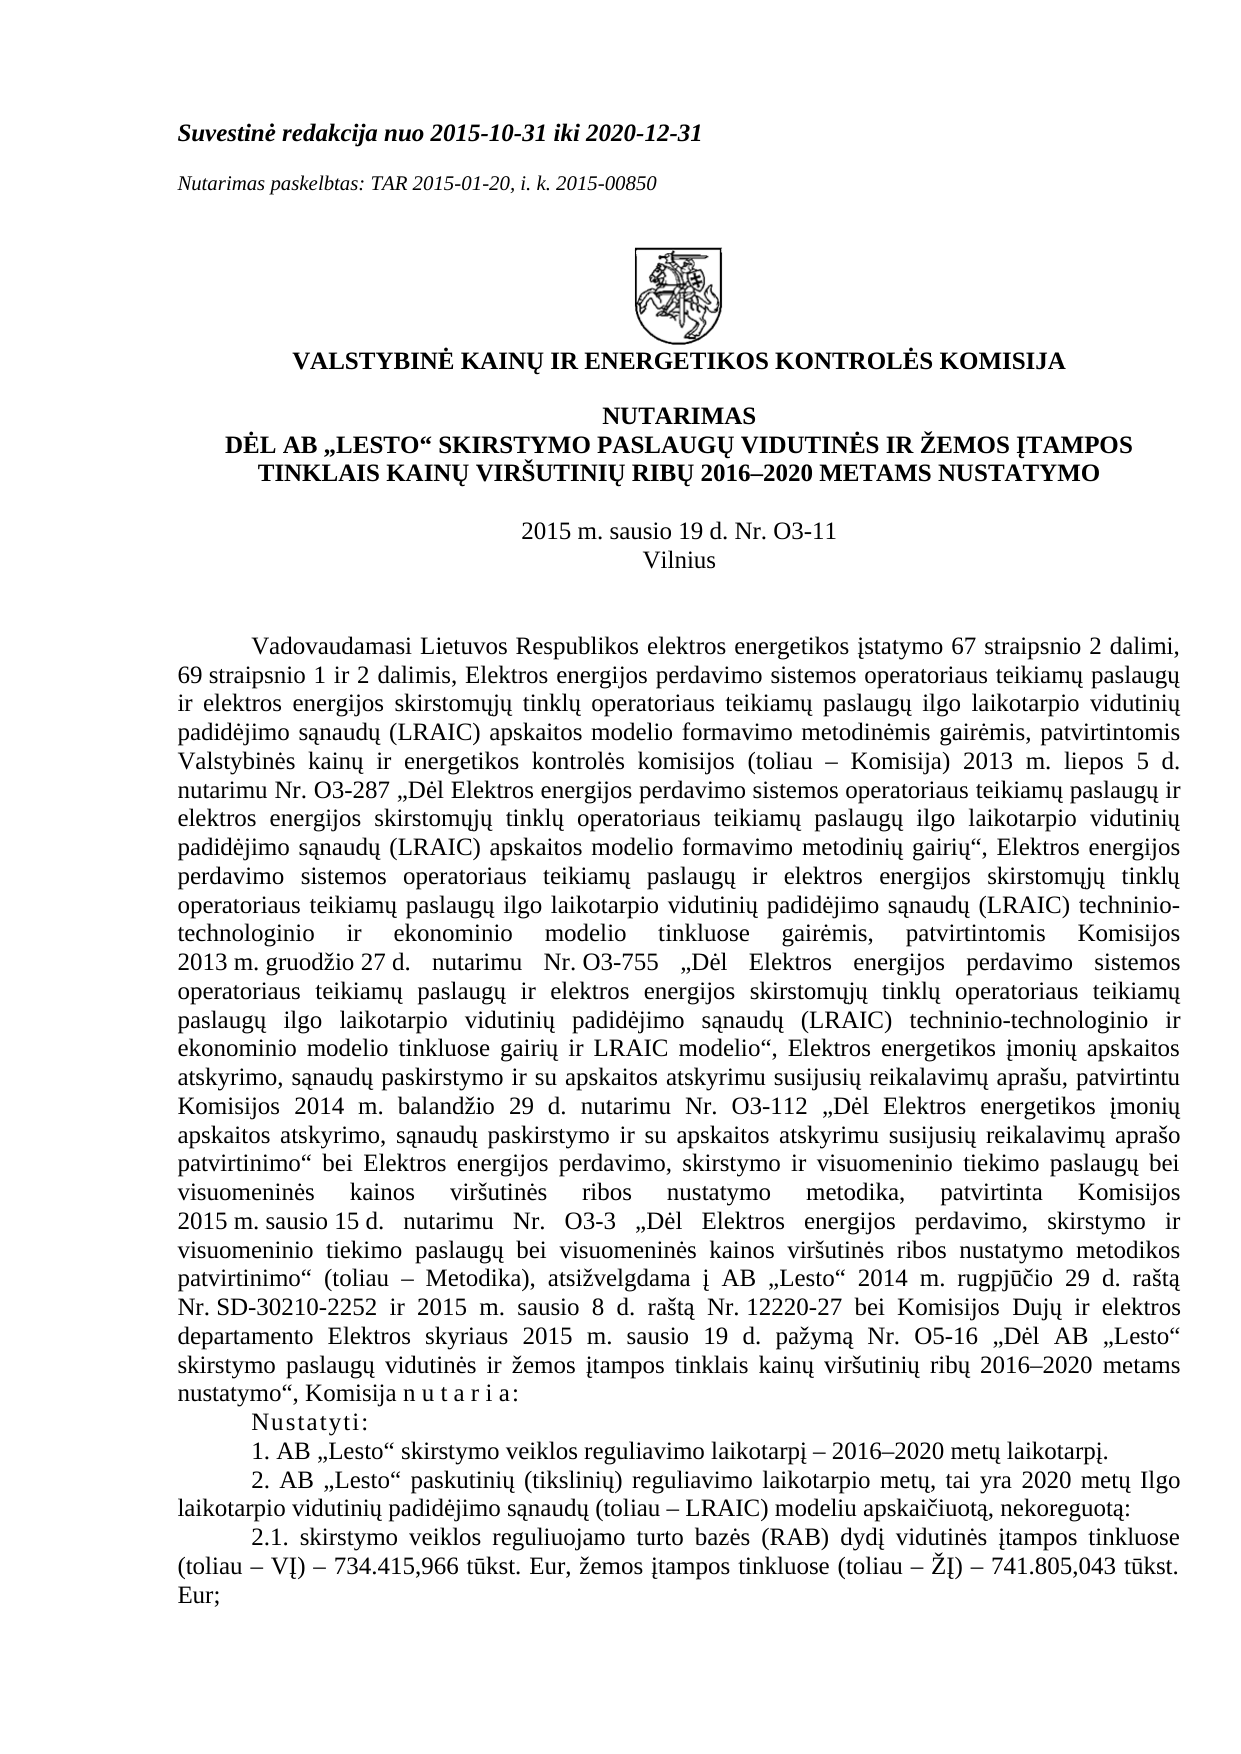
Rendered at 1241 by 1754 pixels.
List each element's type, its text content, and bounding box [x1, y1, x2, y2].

text 2. AB „Lesto“ paskutinių (tikslinių) reguliavimo laikotarpio metų, tai yra 2020 metų Ilgo laikotarpio vidutinių padidėjimo sąnaudų (toliau – LRAIC) modeliu apskaičiuotą, nekoreguotą: [177, 1465, 1181, 1522]
text Suvestinė redakcija nuo 2015-10-31 iki 2020-12-31 [177, 118, 1181, 147]
text Nustatyti: [177, 1407, 1181, 1436]
text Nutarimas paskelbtas: TAR 2015-01-20, i. k. 2015-00850 [177, 171, 1181, 195]
text DĖL AB „LESTO“ SKIRSTYMO PASLAUGŲ VIDUTINĖS IR ŽEMOS ĮTAMPOS TINKLAIS KAINŲ VIRŠUTINIŲ RIBŲ 2016–2020 METAMS NUSTATYMO [177, 430, 1181, 487]
text 2.1. skirstymo veiklos reguliuojamo turto bazės (RAB) dydį vidutinės įtampos tinkluose (toliau – VĮ) – 734.415,966 tūkst. Eur, žemos įtampos tinkluose (toliau – ŽĮ) – 741.805,043 tūkst. Eur; [177, 1522, 1181, 1608]
text 1. AB „Lesto“ skirstymo veiklos reguliavimo laikotarpį – 2016–2020 metų laikotarpį. [177, 1436, 1181, 1465]
text VALSTYBINĖ KAINŲ IR ENERGETIKOS KONTROLĖS KOMISIJa [177, 346, 1181, 374]
text nutarimas [177, 401, 1181, 430]
text Vilnius [177, 545, 1181, 573]
text 2015 m. sausio 19 d. Nr. O3-11 [177, 516, 1181, 545]
text Vadovaudamasi Lietuvos Respublikos elektros energetikos įstatymo 67 straipsnio 2 dalimi, 69 straipsnio 1 ir 2 dalimis, Elektros energijos perdavimo sistemos operatoriaus teikiamų paslaugų ir elektros energijos skirstomųjų tinklų operatoriaus teikiamų paslaugų ilgo laikotarpio vidutinių padidėjimo sąnaudų (LRAIC) apskaitos modelio formavimo metodinėmis gairėmis, patvirtintomis Valstybinės kainų ir energetikos kontrolės komisijos (toliau – Komisija) 2013 m. liepos 5 d. nutarimu Nr. O3-287 „Dėl Elektros energijos perdavimo sistemos operatoriaus teikiamų paslaugų ir elektros energijos skirstomųjų tinklų operatoriaus teikiamų paslaugų ilgo laikotarpio vidutinių padidėjimo sąnaudų (LRAIC) apskaitos modelio formavimo metodinių gairių“, Elektros energijos perdavimo sistemos operatoriaus teikiamų paslaugų ir elektros energijos skirstomųjų tinklų operatoriaus teikiamų paslaugų ilgo laikotarpio vidutinių padidėjimo sąnaudų (LRAIC) techninio-technologinio ir ekonominio modelio tinkluose gairėmis, patvirtintomis Komisijos 2013 m. gruodžio 27 d. nutarimu Nr. O3-755 „Dėl Elektros energijos perdavimo sistemos operatoriaus teikiamų paslaugų ir elektros energijos skirstomųjų tinklų operatoriaus teikiamų paslaugų ilgo laikotarpio vidutinių padidėjimo sąnaudų (LRAIC) techninio-technologinio ir ekonominio modelio tinkluose gairių ir LRAIC modelio“, Elektros energetikos įmonių apskaitos atskyrimo, sąnaudų paskirstymo ir su apskaitos atskyrimu susijusių reikalavimų aprašu, patvirtintu Komisijos 2014 m. balandžio 29 d. nutarimu Nr. O3-112 „Dėl Elektros energetikos įmonių apskaitos atskyrimo, sąnaudų paskirstymo ir su apskaitos atskyrimu susijusių reikalavimų aprašo patvirtinimo“ bei Elektros energijos perdavimo, skirstymo ir visuomeninio tiekimo paslaugų bei visuomeninės kainos viršutinės ribos nustatymo metodika, patvirtinta Komisijos 2015 m. sausio 15 d. nutarimu Nr. O3-3 „Dėl Elektros energijos perdavimo, skirstymo ir visuomeninio tiekimo paslaugų bei visuomeninės kainos viršutinės ribos nustatymo metodikos patvirtinimo“ (toliau – Metodika), atsižvelgdama į AB „Lesto“ 2014 m. rugpjūčio 29 d. raštą Nr. SD-30210-2252 ir 2015 m. sausio 8 d. raštą Nr. 12220-27 bei Komisijos Dujų ir elektros departamento Elektros skyriaus 2015 m. sausio 19 d. pažymą Nr. O5-16 „Dėl AB „Lesto“ skirstymo paslaugų vidutinės ir žemos įtampos tinklais kainų viršutinių ribų 2016–2020 metams nustatymo“, Komisija nutaria: [177, 631, 1181, 1407]
